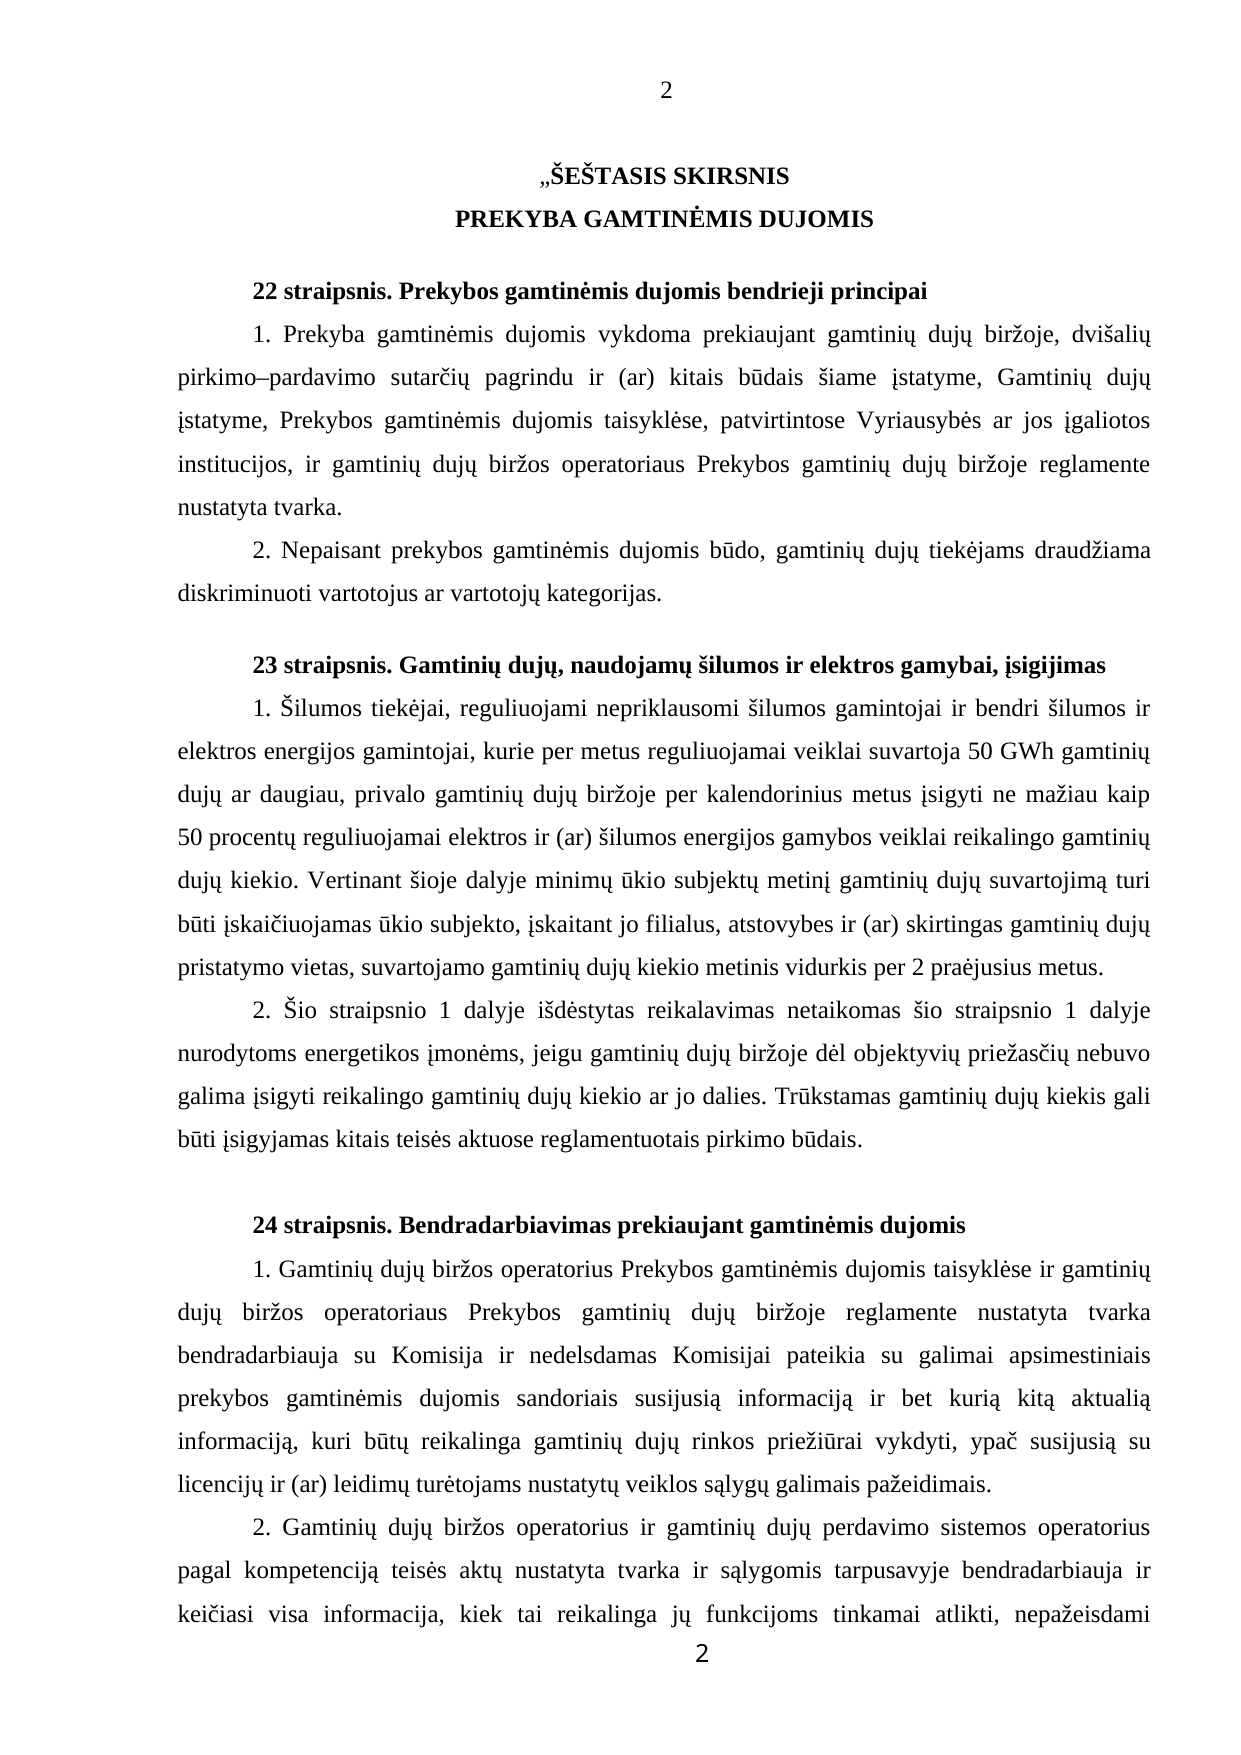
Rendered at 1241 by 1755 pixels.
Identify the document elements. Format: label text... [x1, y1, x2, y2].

text 1. Šilumos tiekėjai, reguliuojami nepriklausomi šilumos gamintojai ir bendri šilumos ir elektros energijos gamintojai, kurie per metus reguliuojamai veiklai suvartoja 50 GWh gamtinių dujų ar daugiau, privalo gamtinių dujų biržoje per kalendorinius metus įsigyti ne mažiau kaip 50 procentų reguliuojamai elektros ir (ar) šilumos energijos gamybos veiklai reikalingo gamtinių dujų kiekio. Vertinant šioje dalyje minimų ūkio subjektų metinį gamtinių dujų suvartojimą turi būti įskaičiuojamas ūkio subjekto, įskaitant jo filialus, atstovybes ir (ar) skirtingas gamtinių dujų pristatymo vietas, suvartojamo gamtinių dujų kiekio metinis vidurkis per 2 praėjusius metus. [177, 693, 1152, 981]
text 2. Gamtinių dujų biržos operatorius ir gamtinių dujų perdavimo sistemos operatorius pagal kompetenciją teisės aktų nustatyta tvarka ir sąlygomis tarpusavyje bendradarbiauja ir keičiasi visa informacija, kiek tai reikalinga jų funkcijoms tinkamai atlikti, nepažeisdami [177, 1512, 1152, 1627]
text 1. Prekyba gamtinėmis dujomis vykdoma prekiaujant gamtinių dujų biržoje, dvišalių pirkimo–pardavimo sutarčių pagrindu ir (ar) kitais būdais šiame įstatyme, Gamtinių dujų įstatyme, Prekybos gamtinėmis dujomis taisyklėse, patvirtintose Vyriausybės ar jos įgaliotos institucijos, ir gamtinių dujų biržos operatoriaus Prekybos gamtinių dujų biržoje reglamente nustatyta tvarka. [177, 319, 1152, 521]
text 2. Nepaisant prekybos gamtinėmis dujomis būdo, gamtinių dujų tiekėjams draudžiama diskriminuoti vartotojus ar vartotojų kategorijas. [177, 535, 1152, 607]
text 1. Gamtinių dujų biržos operatorius Prekybos gamtinėmis dujomis taisyklėse ir gamtinių dujų biržos operatoriaus Prekybos gamtinių dujų biržoje reglamente nustatyta tvarka bendradarbiauja su Komisija ir nedelsdamas Komisijai pateikia su galimai apsimestiniais prekybos gamtinėmis dujomis sandoriais susijusią informaciją ir bet kurią kitą aktualią informaciją, kuri būtų reikalinga gamtinių dujų rinkos priežiūrai vykdyti, ypač susijusią su licencijų ir (ar) leidimų turėtojams nustatytų veiklos sąlygų galimais pažeidimais. [177, 1254, 1152, 1498]
text 22 straipsnis. Prekybos gamtinėmis dujomis bendrieji principai [177, 276, 1152, 305]
text 23 straipsnis. Gamtinių dujų, naudojamų šilumos ir elektros gamybai, įsigijimas [177, 650, 1152, 679]
text 24 straipsnis. Bendradarbiavimas prekiaujant gamtinėmis dujomis [177, 1211, 1152, 1239]
text „ŠEŠTASIS SKIRSNIS [177, 161, 1152, 190]
text PREKYBA GAMTINĖMIS DUJOMIS [177, 204, 1152, 233]
text 2. Šio straipsnio 1 dalyje išdėstytas reikalavimas netaikomas šio straipsnio 1 dalyje nurodytoms energetikos įmonėms, jeigu gamtinių dujų biržoje dėl objektyvių priežasčių nebuvo galima įsigyti reikalingo gamtinių dujų kiekio ar jo dalies. Trūkstamas gamtinių dujų kiekis gali būti įsigyjamas kitais teisės aktuose reglamentuotais pirkimo būdais. [177, 995, 1152, 1153]
